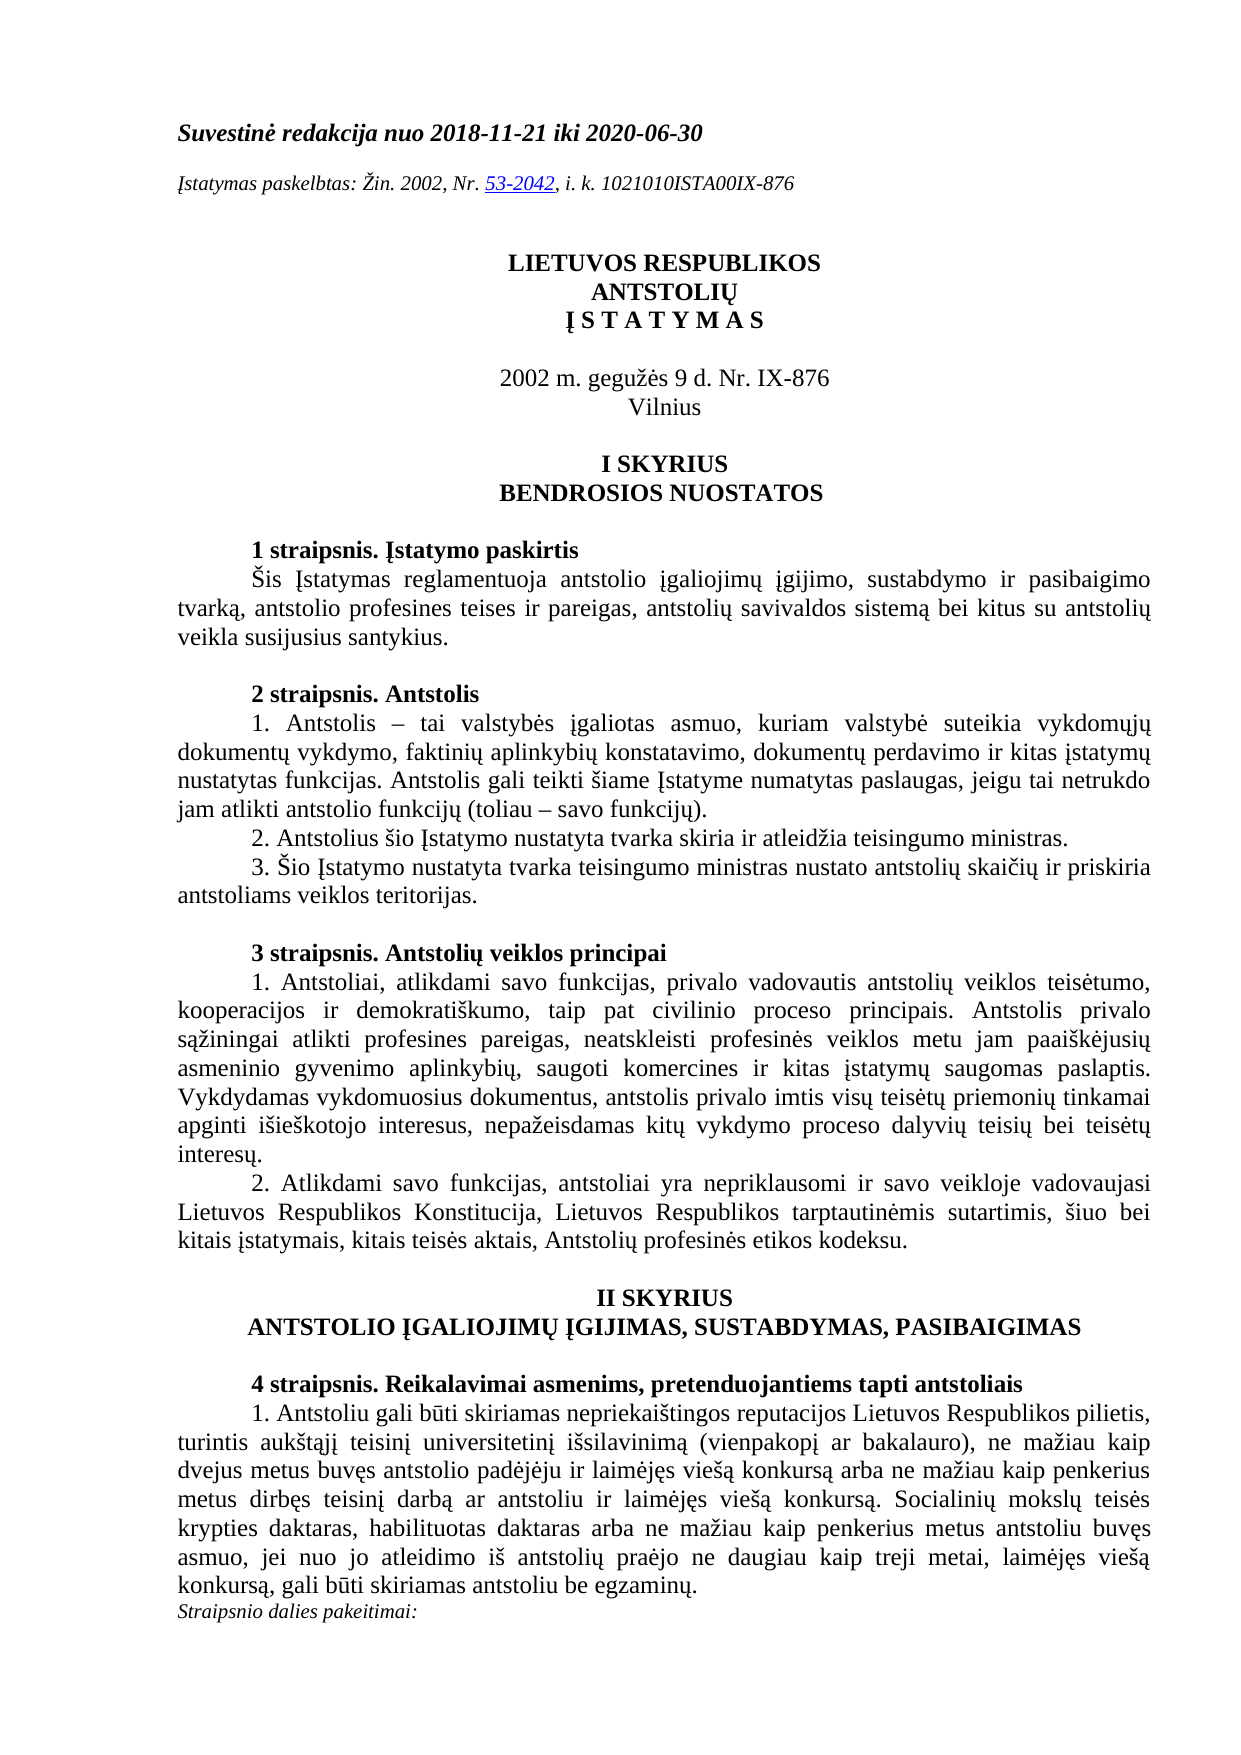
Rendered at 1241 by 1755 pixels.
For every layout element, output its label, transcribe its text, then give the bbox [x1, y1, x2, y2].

text ANTSTOLIO ĮGALIOJIMŲ ĮGIJIMAS, SUSTABDYMAS, PASIBAIGIMAS [177, 1312, 1152, 1340]
text 3 straipsnis. Antstolių veiklos principai [177, 938, 1152, 967]
text 1. Antstoliu gali būti skiriamas nepriekaištingos reputacijos Lietuvos Respublikos pilietis, turintis aukštąjį teisinį universitetinį išsilavinimą (vienpakopį ar bakalauro), ne mažiau kaip dvejus metus buvęs antstolio padėjėju ir laimėjęs viešą konkursą arba ne mažiau kaip penkerius metus dirbęs teisinį darbą ar antstoliu ir laimėjęs viešą konkursą. Socialinių mokslų teisės krypties daktaras, habilituotas daktaras arba ne mažiau kaip penkerius metus antstoliu buvęs asmuo, jei nuo jo atleidimo iš antstolių praėjo ne daugiau kaip treji metai, laimėjęs viešą konkursą, gali būti skiriamas antstoliu be egzaminų. [177, 1398, 1152, 1599]
text Įstatymas paskelbtas: Žin. 2002, Nr. 53-2042, i. k. 1021010ISTA00IX-876 [177, 171, 1152, 195]
text Šis Įstatymas reglamentuoja antstolio įgaliojimų įgijimo, sustabdymo ir pasibaigimo tvarką, antstolio profesines teises ir pareigas, antstolių savivaldos sistemą bei kitus su antstolių veikla susijusius santykius. [177, 564, 1152, 650]
text 2. Atlikdami savo funkcijas, antstoliai yra nepriklausomi ir savo veikloje vadovaujasi Lietuvos Respublikos Konstitucija, Lietuvos Respublikos tarptautinėmis sutartimis, šiuo bei kitais įstatymais, kitais teisės aktais, Antstolių profesinės etikos kodeksu. [177, 1168, 1152, 1254]
text 1 straipsnis. Įstatymo paskirtis [177, 535, 1152, 564]
text 3. Šio Įstatymo nustatyta tvarka teisingumo ministras nustato antstolių skaičių ir priskiria antstoliams veiklos teritorijas. [177, 852, 1152, 909]
text Straipsnio dalies pakeitimai: [177, 1599, 1152, 1623]
text I SKYRIUS [177, 449, 1152, 478]
text 1. Antstolis – tai valstybės įgaliotas asmuo, kuriam valstybė suteikia vykdomųjų dokumentų vykdymo, faktinių aplinkybių konstatavimo, dokumentų perdavimo ir kitas įstatymų nustatytas funkcijas. Antstolis gali teikti šiame Įstatyme numatytas paslaugas, jeigu tai netrukdo jam atlikti antstolio funkcijų (toliau – savo funkcijų). [177, 708, 1152, 823]
text 2 straipsnis. Antstolis [177, 679, 1152, 708]
text 2. Antstolius šio Įstatymo nustatyta tvarka skiria ir atleidžia teisingumo ministras. [177, 823, 1152, 852]
text 2002 m. gegužės 9 d. Nr. IX-876 [177, 363, 1152, 392]
text ANTSTOLIŲ [177, 277, 1152, 305]
text 4 straipsnis. Reikalavimai asmenims, pretenduojantiems tapti antstoliais [177, 1369, 1152, 1398]
text Vilnius [177, 392, 1152, 420]
text LIETUVOS RESPUBLIKOS [177, 248, 1152, 277]
text Į S T A T Y M A S [177, 305, 1152, 334]
text 1. Antstoliai, atlikdami savo funkcijas, privalo vadovautis antstolių veiklos teisėtumo, kooperacijos ir demokratiškumo, taip pat civilinio proceso principais. Antstolis privalo sąžiningai atlikti profesines pareigas, neatskleisti profesinės veiklos metu jam paaiškėjusių asmeninio gyvenimo aplinkybių, saugoti komercines ir kitas įstatymų saugomas paslaptis. Vykdydamas vykdomuosius dokumentus, antstolis privalo imtis visų teisėtų priemonių tinkamai apginti išieškotojo interesus, nepažeisdamas kitų vykdymo proceso dalyvių teisių bei teisėtų interesų. [177, 967, 1152, 1168]
text BENDROSIOS NUOSTATOS [177, 478, 1152, 507]
text II SKYRIUS [177, 1283, 1152, 1312]
text Suvestinė redakcija nuo 2018-11-21 iki 2020-06-30 [177, 118, 1152, 147]
